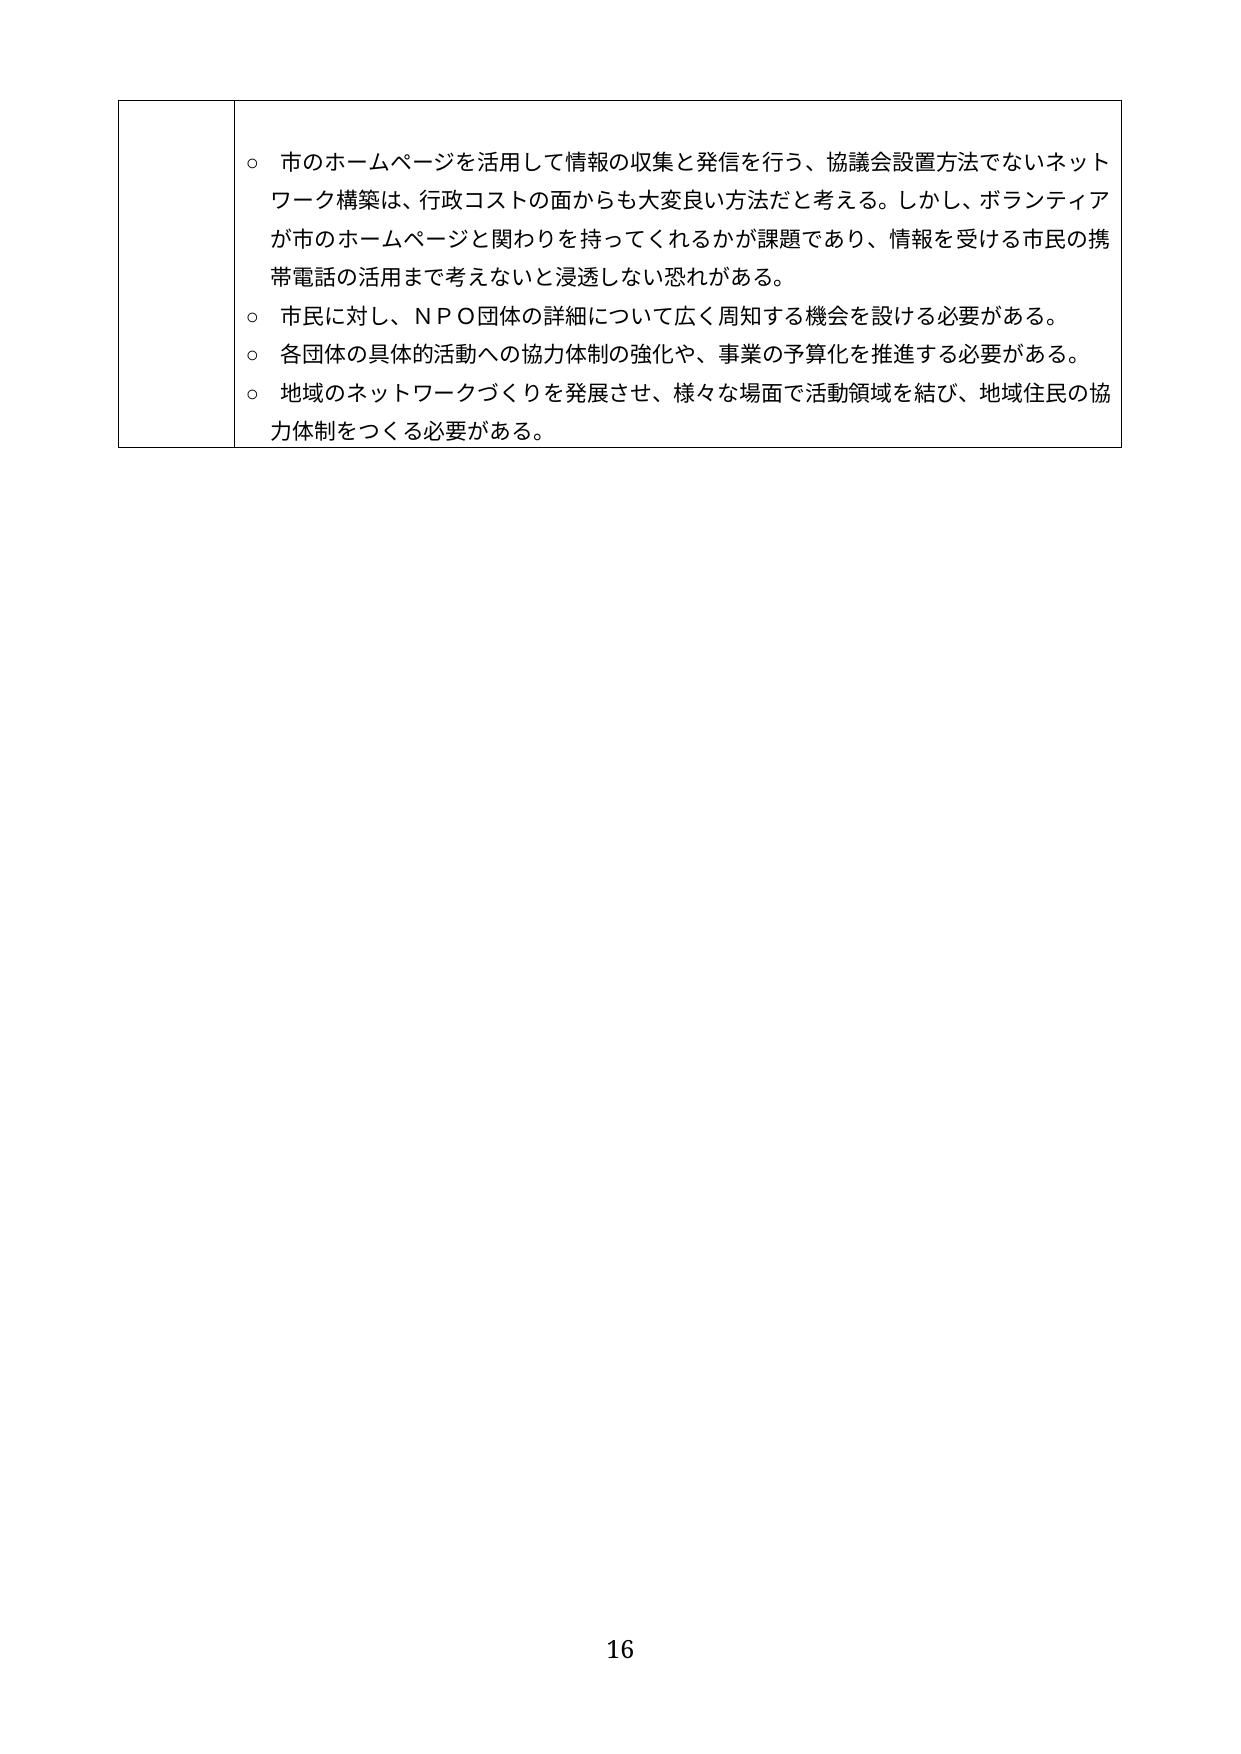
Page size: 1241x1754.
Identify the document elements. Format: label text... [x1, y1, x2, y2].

table_cell [119, 101, 234, 447]
table_cell ○ 市のホームページを活用して情報の収集と発信を行う、協議会設置方法でないネットワーク構築は、行政コストの面からも大変良い方法だと考える。しかし、ボランティアが市のホームページと関わりを持ってくれるかが課題であり、情報を受ける市民の携帯電話の活用まで考えないと浸透しない恐れがある。 ○ 市民に対し、ＮＰＯ団体の詳細について広く周知する機会を設ける必要がある。 ○ 各団体の具体的活動への協力体制の強化や、事業の予算化を推進する必要がある。 ○ 地域のネットワークづくりを発展させ、様々な場面で活動領域を結び、地域住民の協力体制をつくる必要がある。 [235, 101, 1121, 447]
